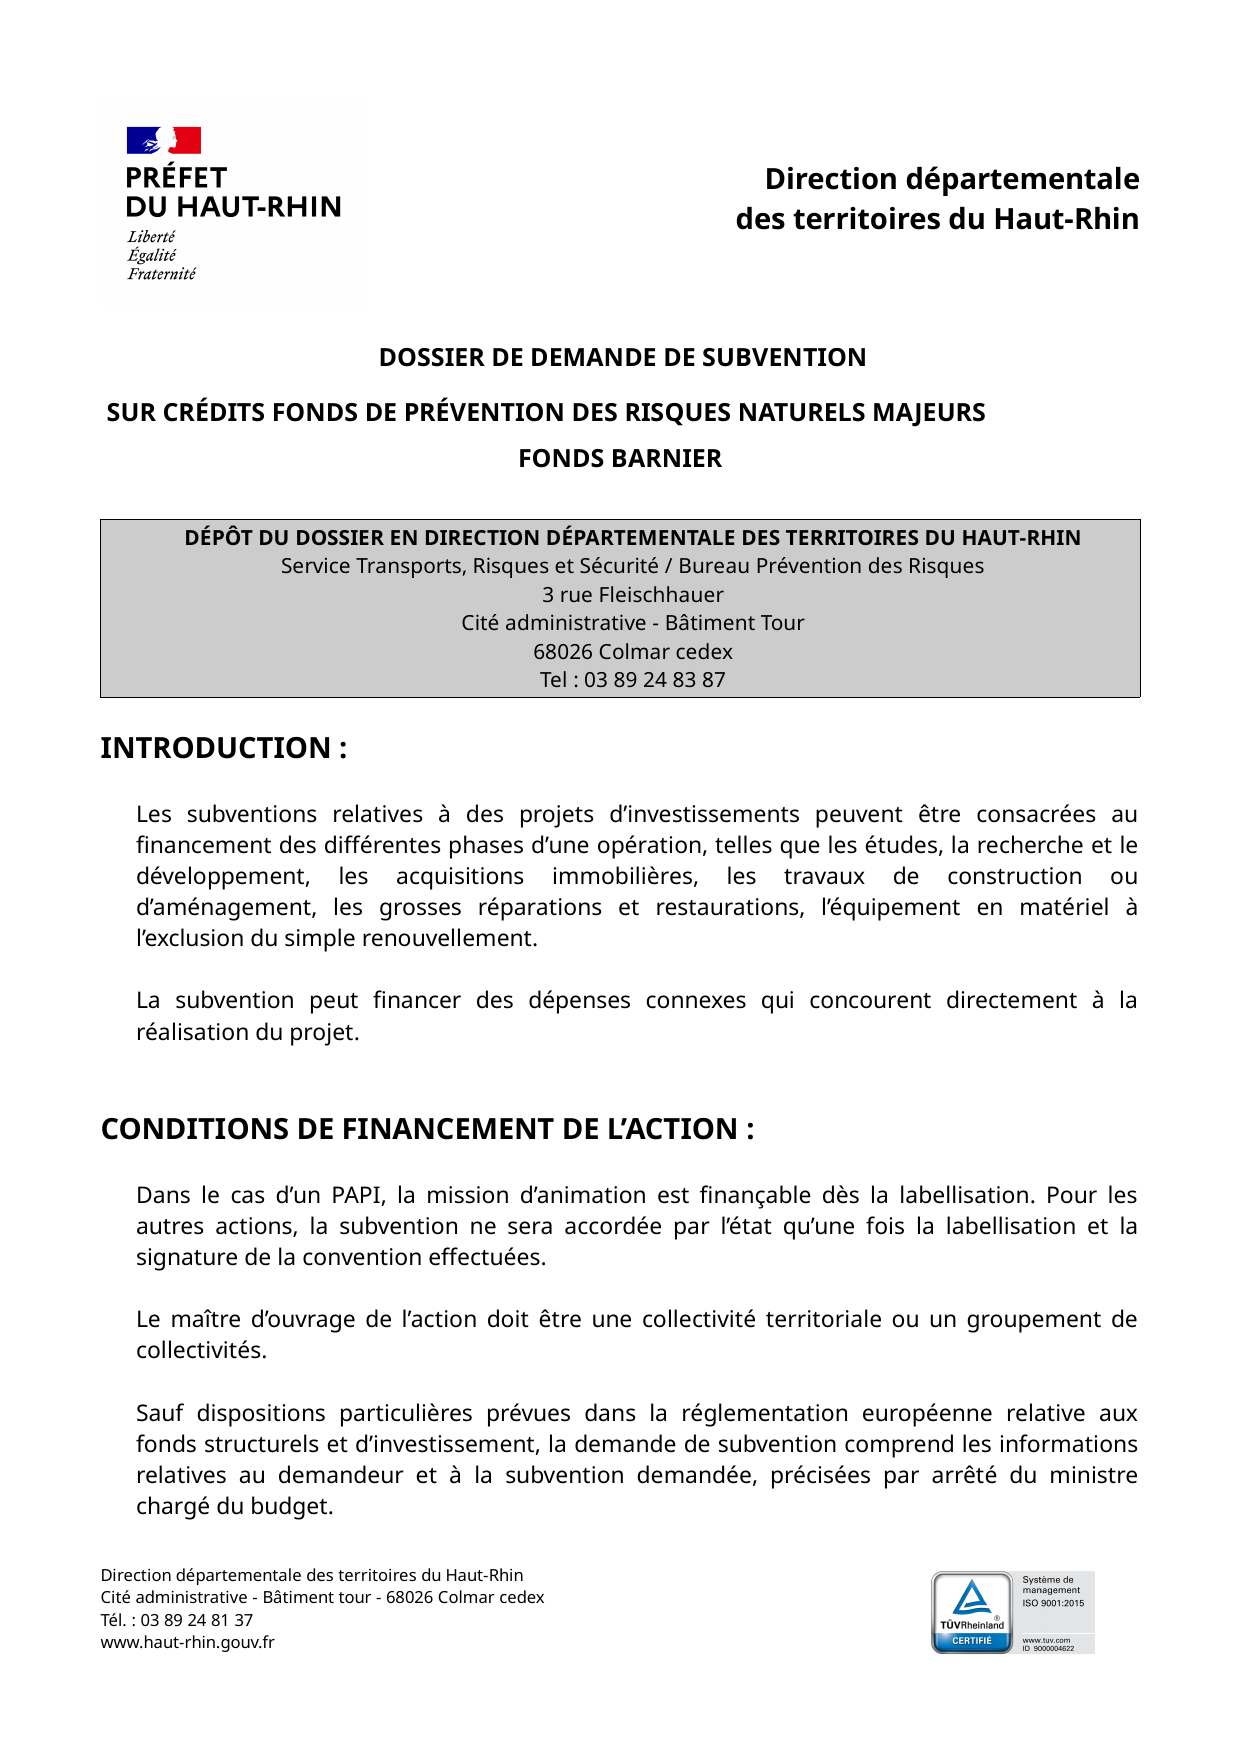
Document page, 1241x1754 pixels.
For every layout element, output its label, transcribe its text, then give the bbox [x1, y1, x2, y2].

text Le maître d’ouvrage de l’action doit être une collectivité territoriale ou un groupement de collectivités. [136, 1303, 1140, 1365]
table_header Direction départementale des territoires du Haut-Rhin [676, 100, 1140, 306]
text La subvention peut financer des dépenses connexes qui concourent directement à la réalisation du projet. [136, 984, 1140, 1047]
text Dans le cas d’un PAPI, la mission d’animation est finançable dès la labellisation. Pour les autres actions, la subvention ne sera accordée par l’état qu’une fois la labellisation et la signature de la convention effectuées. [136, 1179, 1140, 1272]
text INTRODUCTION : [100, 728, 1140, 767]
text Sauf dispositions particulières prévues dans la réglementation européenne relative aux fonds structurels et d’investissement, la demande de subvention comprend les informations relatives au demandeur et à la subvention demandée, précisées par arrêté du ministre chargé du budget. [136, 1396, 1140, 1521]
picture [930, 1570, 1096, 1655]
picture [100, 100, 367, 306]
table_header DÉPÔT DU DOSSIER EN DIRECTION DÉPARTEMENTALE DES TERRITOIRES DU HAUT-RHIN Service Transports, Risques et Sécurité / Bureau Prévention des Risques 3 rue Fleischhauer Cité administrative - Bâtiment Tour 68026 Colmar cedex Tel : 03 89 24 83 87 [126, 520, 1140, 697]
text Les subventions relatives à des projets d’investissements peuvent être consacrées au financement des différentes phases d’une opération, telles que les études, la recherche et le développement, les acquisitions immobilières, les travaux de construction ou d’aménagement, les grosses réparations et restaurations, l’équipement en matériel à l’exclusion du simple renouvellement. [136, 798, 1140, 953]
text CONDITIONS DE FINANCEMENT DE L’ACTION : [100, 1109, 1140, 1148]
table_header [101, 520, 126, 697]
table_header [367, 100, 676, 306]
table_cell DOSSIER DE DEMANDE DE SUBVENTION SUR CRÉDITS FONDS DE PRÉVENTION DES RISQUES NATURELS MAJEURS FONDS BARNIER [100, 306, 1140, 519]
